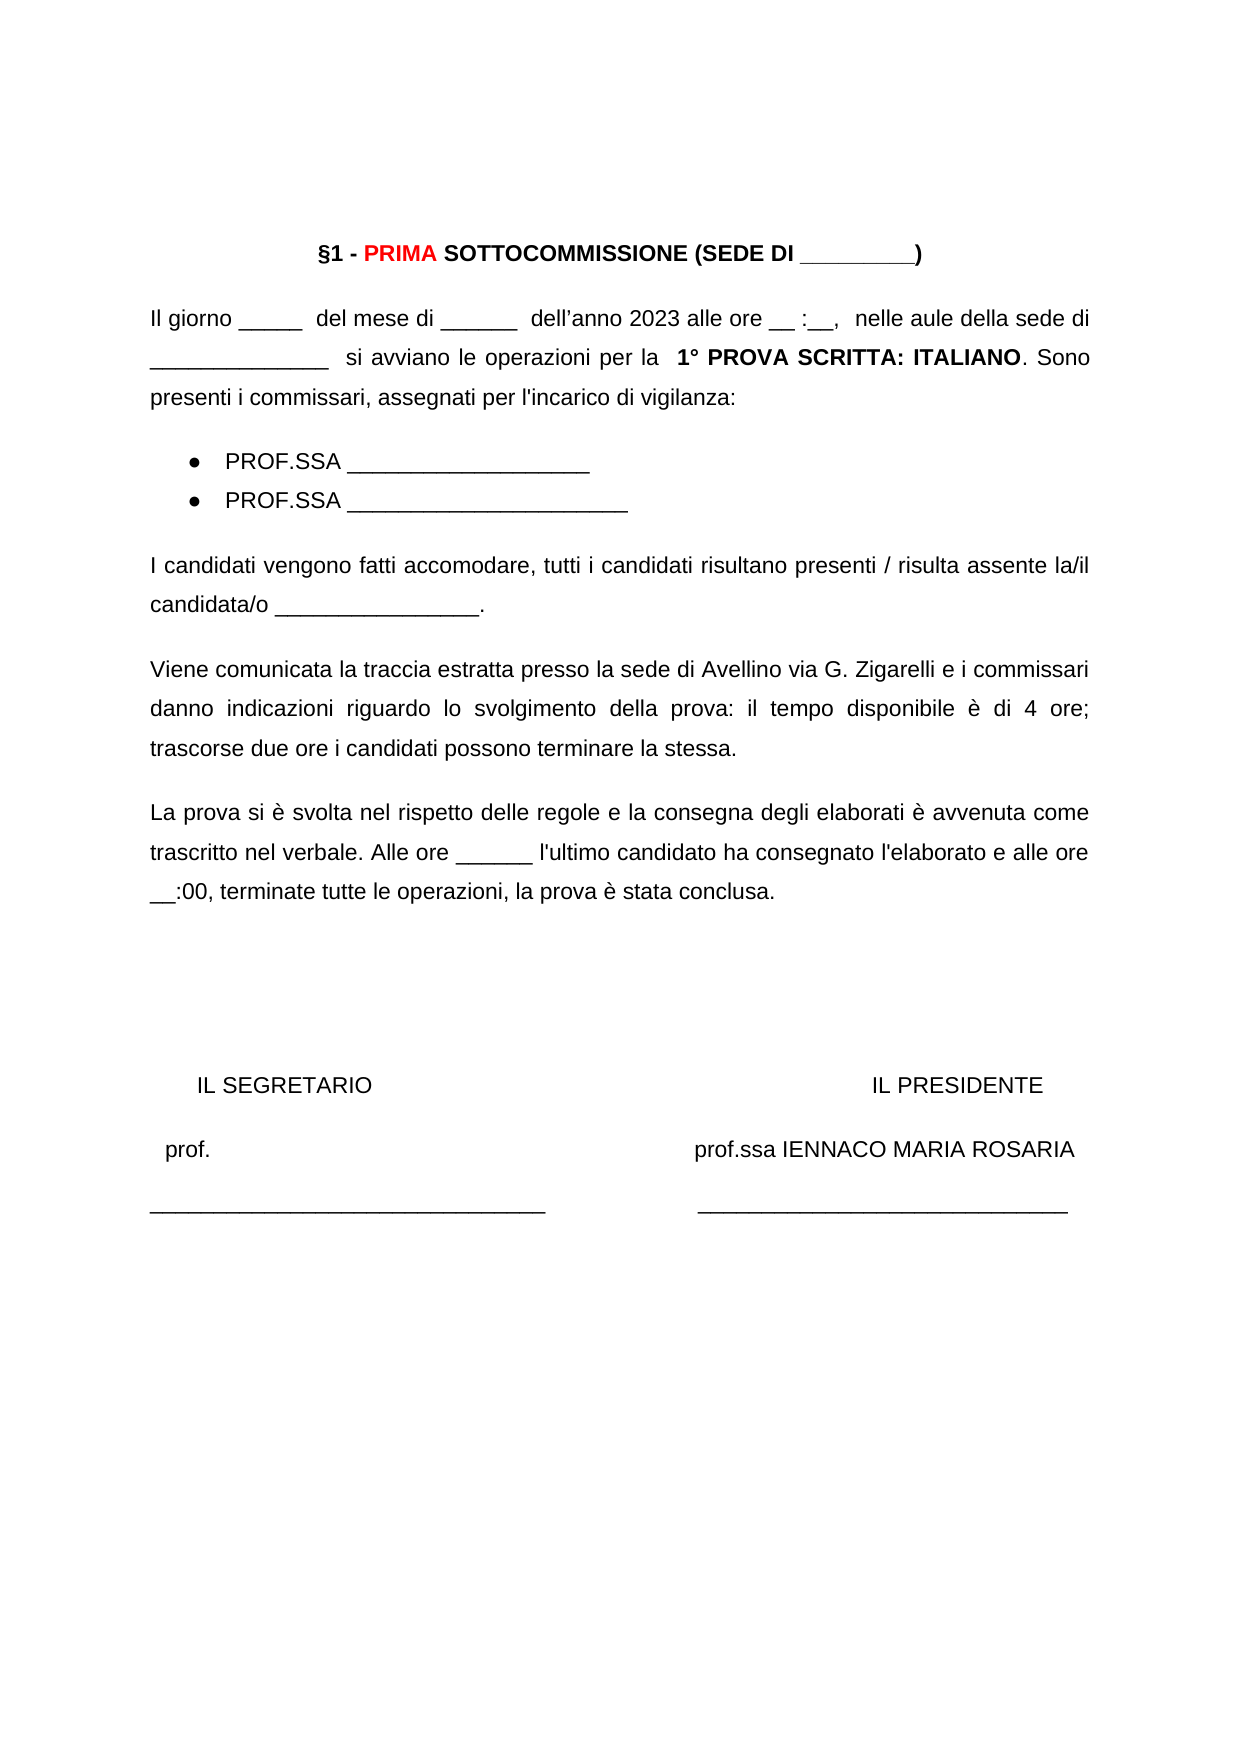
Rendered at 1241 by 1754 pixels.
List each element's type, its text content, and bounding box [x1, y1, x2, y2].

text §1 - PRIMA SOTTOCOMMISSIONE (SEDE DI _________) [150, 240, 1090, 266]
list PROF.SSA ______________________ [187, 487, 1090, 514]
text IL SEGRETARIO IL PRESIDENTE [150, 1072, 1090, 1098]
text I candidati vengono fatti accomodare, tutti i candidati risultano presenti / risulta assente la/il candidata/o ________________. [150, 552, 1090, 618]
text Il giorno _____ del mese di ______ dell’anno 2023 alle ore __ :__, nelle aule della sede di ______________ si avviano le operazioni per la 1° PROVA SCRITTA: ITALIANO. Sono presenti i commissari, assegnati per l'incarico di vigilanza: [150, 304, 1090, 410]
text _______________________________ _____________________________ [150, 1188, 1090, 1214]
text La prova si è svolta nel rispetto delle regole e la consegna degli elaborati è avvenuta come trascritto nel verbale. Alle ore ______ l'ultimo candidato ha consegnato l'elaborato e alle ore __:00, terminate tutte le operazioni, la prova è stata conclusa. [150, 799, 1090, 905]
text prof. prof.ssa IENNACO MARIA ROSARIA [150, 1136, 1090, 1163]
text Viene comunicata la traccia estratta presso la sede di Avellino via G. Zigarelli e i commissari danno indicazioni riguardo lo svolgimento della prova: il tempo disponibile è di 4 ore; trascorse due ore i candidati possono terminare la stessa. [150, 656, 1090, 761]
list PROF.SSA ___________________ [187, 448, 1090, 474]
